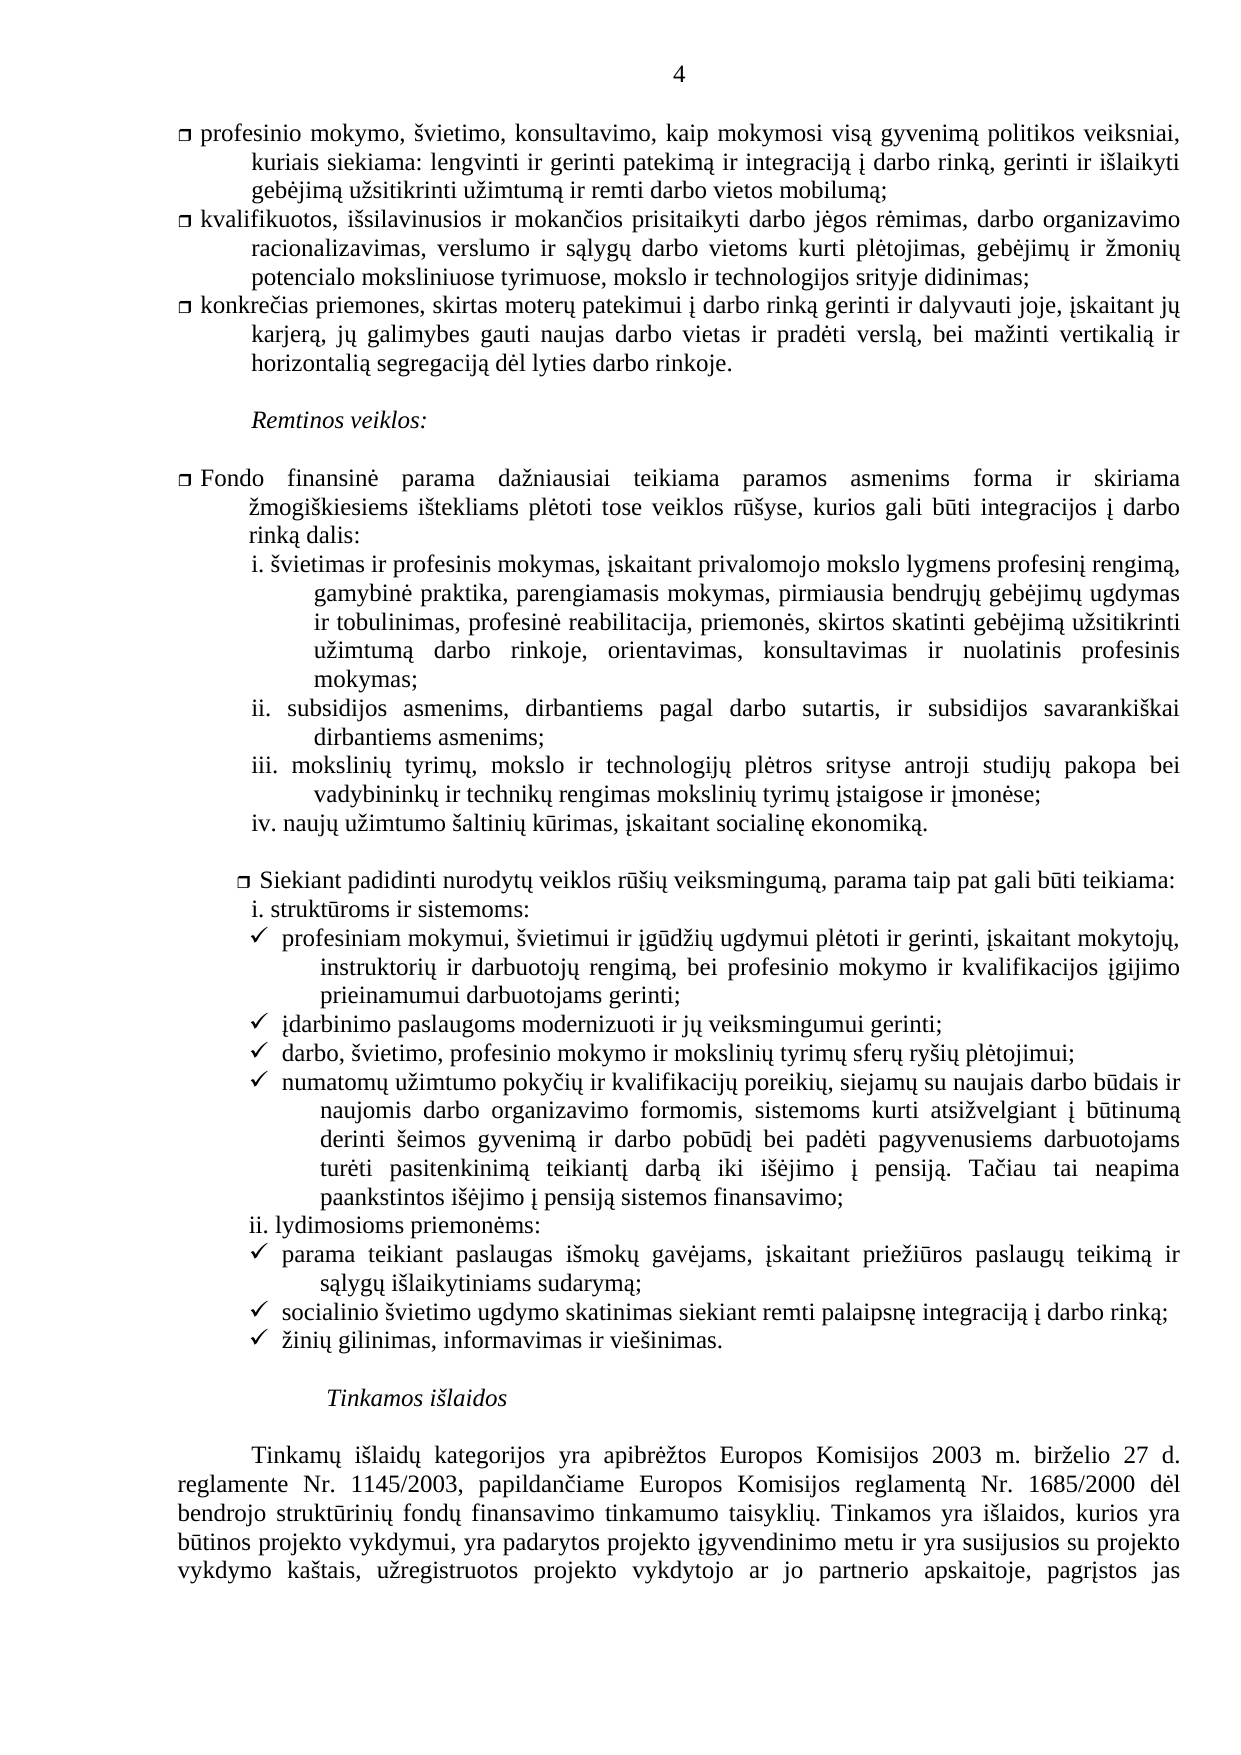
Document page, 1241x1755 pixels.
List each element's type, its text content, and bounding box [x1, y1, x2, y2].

text numatomų užimtumo pokyčių ir kvalifikacijų poreikių, siejamų su naujais darbo būdais ir naujomis darbo organizavimo formomis, sistemoms kurti atsižvelgiant į būtinumą derinti šeimos gyvenimą ir darbo pobūdį bei padėti pagyvenusiems darbuotojams turėti pasitenkinimą teikiantį darbą iki išėjimo į pensiją. Tačiau tai neapima paankstintos išėjimo į pensiją sistemos finansavimo; [248, 1067, 1181, 1211]
text ii. lydimosioms priemonėms: [248, 1211, 1181, 1239]
text iv. naujų užimtumo šaltinių kūrimas, įskaitant socialinę ekonomiką. [251, 808, 1181, 837]
text profesinio mokymo, švietimo, konsultavimo, kaip mokymosi visą gyvenimą politikos veiksniai, kuriais siekiama: lengvinti ir gerinti patekimą ir integraciją į darbo rinką, gerinti ir išlaikyti gebėjimą užsitikrinti užimtumą ir remti darbo vietos mobilumą; [177, 118, 1181, 204]
text Fondo finansinė parama dažniausiai teikiama paramos asmenims forma ir skiriama žmogiškiesiems ištekliams plėtoti tose veiklos rūšyse, kurios gali būti integracijos į darbo rinką dalis: [177, 463, 1181, 549]
text profesiniam mokymui, švietimui ir įgūdžių ugdymui plėtoti ir gerinti, įskaitant mokytojų, instruktorių ir darbuotojų rengimą, bei profesinio mokymo ir kvalifikacijos įgijimo prieinamumui darbuotojams gerinti; [248, 923, 1181, 1009]
text darbo, švietimo, profesinio mokymo ir mokslinių tyrimų sferų ryšių plėtojimui; [248, 1038, 1181, 1067]
text konkrečias priemones, skirtas moterų patekimui į darbo rinką gerinti ir dalyvauti joje, įskaitant jų karjerą, jų galimybes gauti naujas darbo vietas ir pradėti verslą, bei mažinti vertikalią ir horizontalią segregaciją dėl lyties darbo rinkoje. [177, 291, 1181, 377]
text Tinkamos išlaidos [252, 1383, 1181, 1412]
text socialinio švietimo ugdymo skatinimas siekiant remti palaipsnę integraciją į darbo rinką; [248, 1297, 1181, 1326]
text i. švietimas ir profesinis mokymas, įskaitant privalomojo mokslo lygmens profesinį rengimą, gamybinė praktika, parengiamasis mokymas, pirmiausia bendrųjų gebėjimų ugdymas ir tobulinimas, profesinė reabilitacija, priemonės, skirtos skatinti gebėjimą užsitikrinti užimtumą darbo rinkoje, orientavimas, konsultavimas ir nuolatinis profesinis mokymas; [251, 549, 1181, 693]
text Siekiant padidinti nurodytų veiklos rūšių veiksmingumą, parama taip pat gali būti teikiama: [177, 866, 1181, 894]
text kvalifikuotos, išsilavinusios ir mokančios prisitaikyti darbo jėgos rėmimas, darbo organizavimo racionalizavimas, verslumo ir sąlygų darbo vietoms kurti plėtojimas, gebėjimų ir žmonių potencialo moksliniuose tyrimuose, mokslo ir technologijos srityje didinimas; [177, 204, 1181, 291]
text parama teikiant paslaugas išmokų gavėjams, įskaitant priežiūros paslaugų teikimą ir sąlygų išlaikytiniams sudarymą; [248, 1239, 1181, 1297]
text žinių gilinimas, informavimas ir viešinimas. [248, 1326, 1181, 1354]
text Remtinos veiklos: [177, 406, 1181, 434]
text i. struktūroms ir sistemoms: [177, 894, 1181, 923]
text iii. mokslinių tyrimų, mokslo ir technologijų plėtros srityse antroji studijų pakopa bei vadybininkų ir technikų rengimas mokslinių tyrimų įstaigose ir įmonėse; [251, 751, 1181, 808]
text ii. subsidijos asmenims, dirbantiems pagal darbo sutartis, ir subsidijos savarankiškai dirbantiems asmenims; [251, 693, 1181, 751]
text įdarbinimo paslaugoms modernizuoti ir jų veiksmingumui gerinti; [248, 1009, 1181, 1038]
text Tinkamų išlaidų kategorijos yra apibrėžtos Europos Komisijos 2003 m. birželio 27 d. reglamente Nr. 1145/2003, papildančiame Europos Komisijos reglamentą Nr. 1685/2000 dėl bendrojo struktūrinių fondų finansavimo tinkamumo taisyklių. Tinkamos yra išlaidos, kurios yra būtinos projekto vykdymui, yra padarytos projekto įgyvendinimo metu ir yra susijusios su projekto vykdymo kaštais, užregistruotos projekto vykdytojo ar jo partnerio apskaitoje, pagrįstos jas [177, 1441, 1181, 1584]
